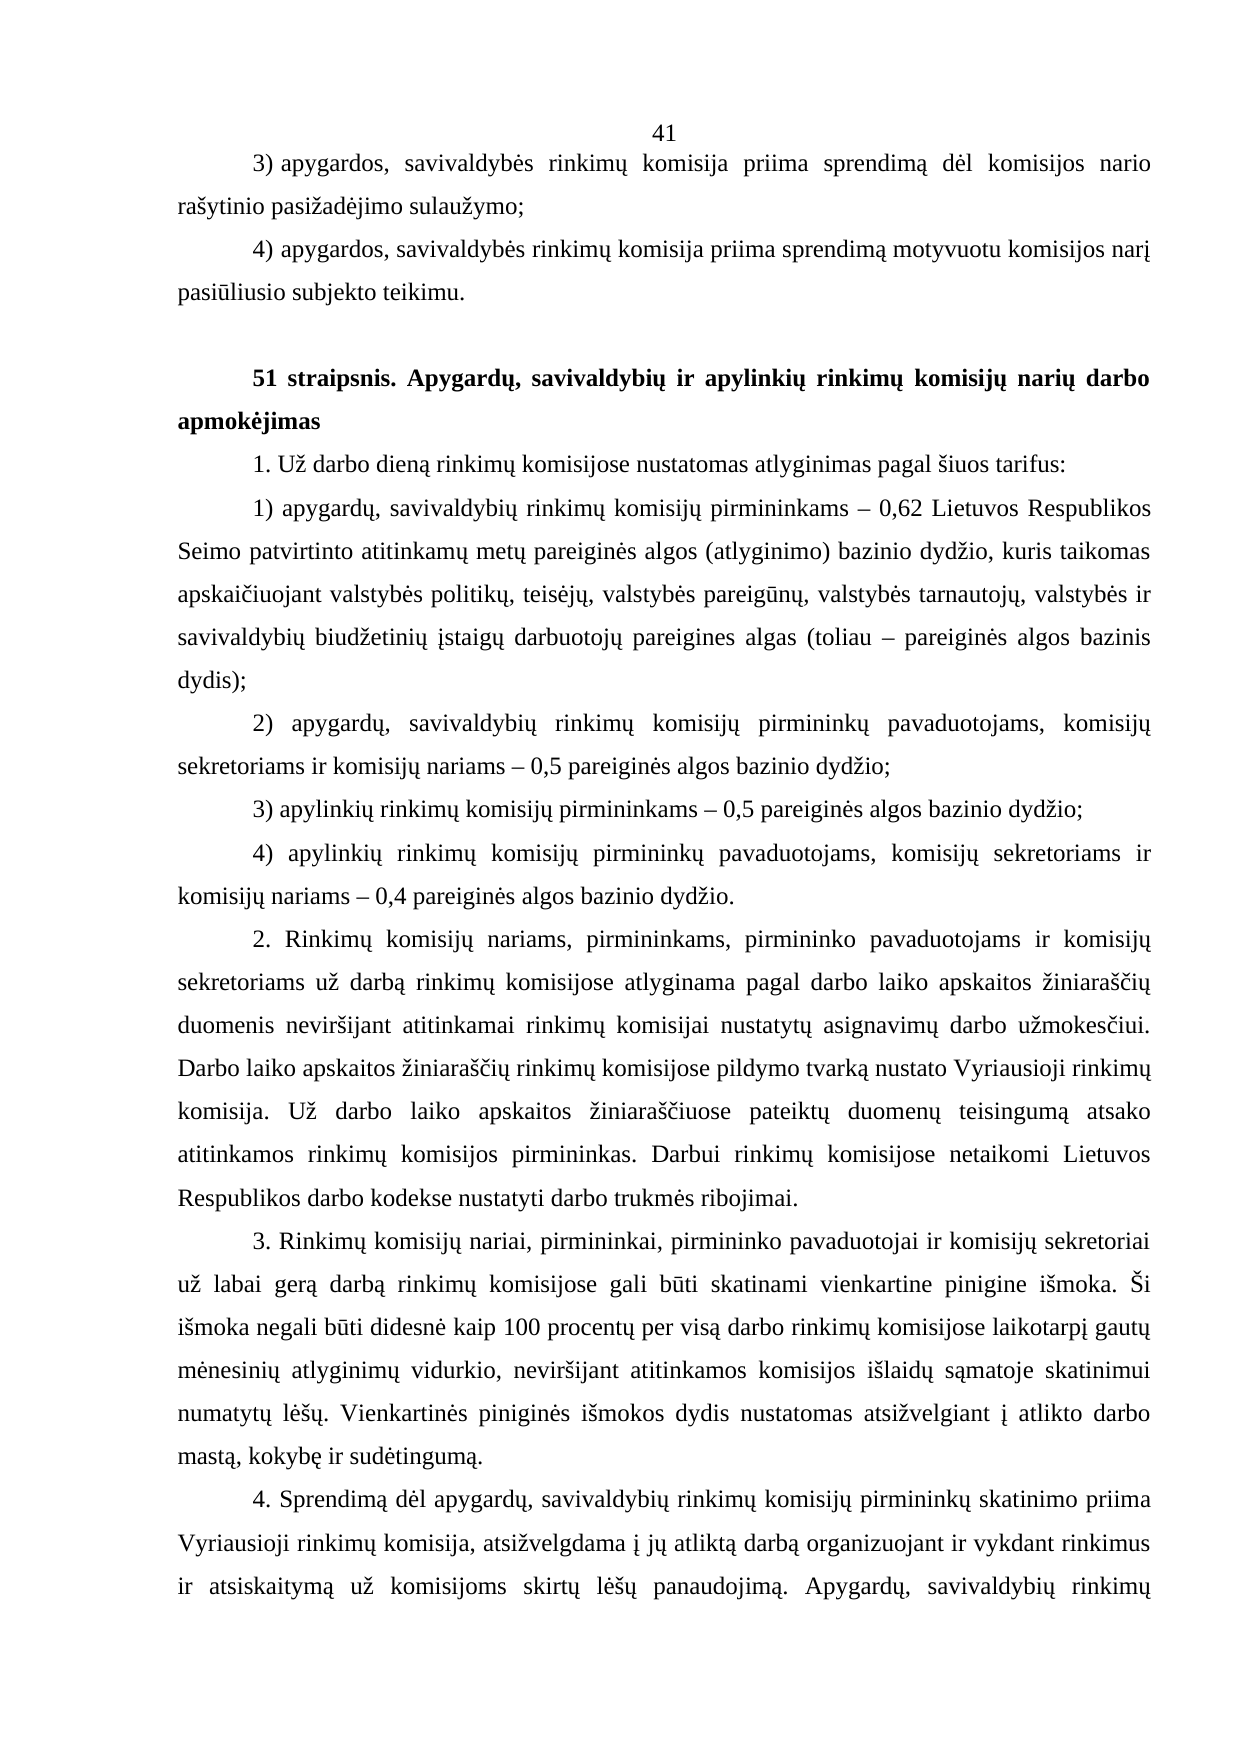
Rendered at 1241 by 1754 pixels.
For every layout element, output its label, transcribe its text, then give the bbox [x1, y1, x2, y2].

subtitle 51 straipsnis. Apygardų, savivaldybių ir apylinkių rinkimų komisijų narių darbo apmokėjimas [177, 363, 1152, 435]
text 1) apygardų, savivaldybių rinkimų komisijų pirmininkams – 0,62 Lietuvos Respublikos Seimo patvirtinto atitinkamų metų pareiginės algos (atlyginimo) bazinio dydžio, kuris taikomas apskaičiuojant valstybės politikų, teisėjų, valstybės pareigūnų, valstybės tarnautojų, valstybės ir savivaldybių biudžetinių įstaigų darbuotojų pareigines algas (toliau – pareiginės algos bazinis dydis); [177, 493, 1152, 694]
text 4) apylinkių rinkimų komisijų pirmininkų pavaduotojams, komisijų sekretoriams ir komisijų nariams – 0,4 pareiginės algos bazinio dydžio. [177, 838, 1152, 909]
text 2. Rinkimų komisijų nariams, pirmininkams, pirmininko pavaduotojams ir komisijų sekretoriams už darbą rinkimų komisijose atlyginama pagal darbo laiko apskaitos žiniaraščių duomenis neviršijant atitinkamai rinkimų komisijai nustatytų asignavimų darbo užmokesčiui. Darbo laiko apskaitos žiniaraščių rinkimų komisijose pildymo tvarką nustato Vyriausioji rinkimų komisija. Už darbo laiko apskaitos žiniaraščiuose pateiktų duomenų teisingumą atsako atitinkamos rinkimų komisijos pirmininkas. Darbui rinkimų komisijose netaikomi Lietuvos Respublikos darbo kodekse nustatyti darbo trukmės ribojimai. [177, 924, 1152, 1211]
text 3) apylinkių rinkimų komisijų pirmininkams – 0,5 pareiginės algos bazinio dydžio; [177, 794, 1152, 823]
text 3. Rinkimų komisijų nariai, pirmininkai, pirmininko pavaduotojai ir komisijų sekretoriai už labai gerą darbą rinkimų komisijose gali būti skatinami vienkartine pinigine išmoka. Ši išmoka negali būti didesnė kaip 100 procentų per visą darbo rinkimų komisijose laikotarpį gautų mėnesinių atlyginimų vidurkio, neviršijant atitinkamos komisijos išlaidų sąmatoje skatinimui numatytų lėšų. Vienkartinės piniginės išmokos dydis nustatomas atsižvelgiant į atlikto darbo mastą, kokybę ir sudėtingumą. [177, 1226, 1152, 1470]
text 3) apygardos, savivaldybės rinkimų komisija priima sprendimą dėl komisijos nario rašytinio pasižadėjimo sulaužymo; [177, 148, 1152, 219]
text 1. Už darbo dieną rinkimų komisijose nustatomas atlyginimas pagal šiuos tarifus: [177, 449, 1152, 478]
text 4) apygardos, savivaldybės rinkimų komisija priima sprendimą motyvuotu komisijos narį pasiūliusio subjekto teikimu. [177, 234, 1152, 306]
text 2) apygardų, savivaldybių rinkimų komisijų pirmininkų pavaduotojams, komisijų sekretoriams ir komisijų nariams – 0,5 pareiginės algos bazinio dydžio; [177, 708, 1152, 780]
text 4. Sprendimą dėl apygardų, savivaldybių rinkimų komisijų pirmininkų skatinimo priima Vyriausioji rinkimų komisija, atsižvelgdama į jų atliktą darbą organizuojant ir vykdant rinkimus ir atsiskaitymą už komisijoms skirtų lėšų panaudojimą. Apygardų, savivaldybių rinkimų [177, 1484, 1152, 1599]
